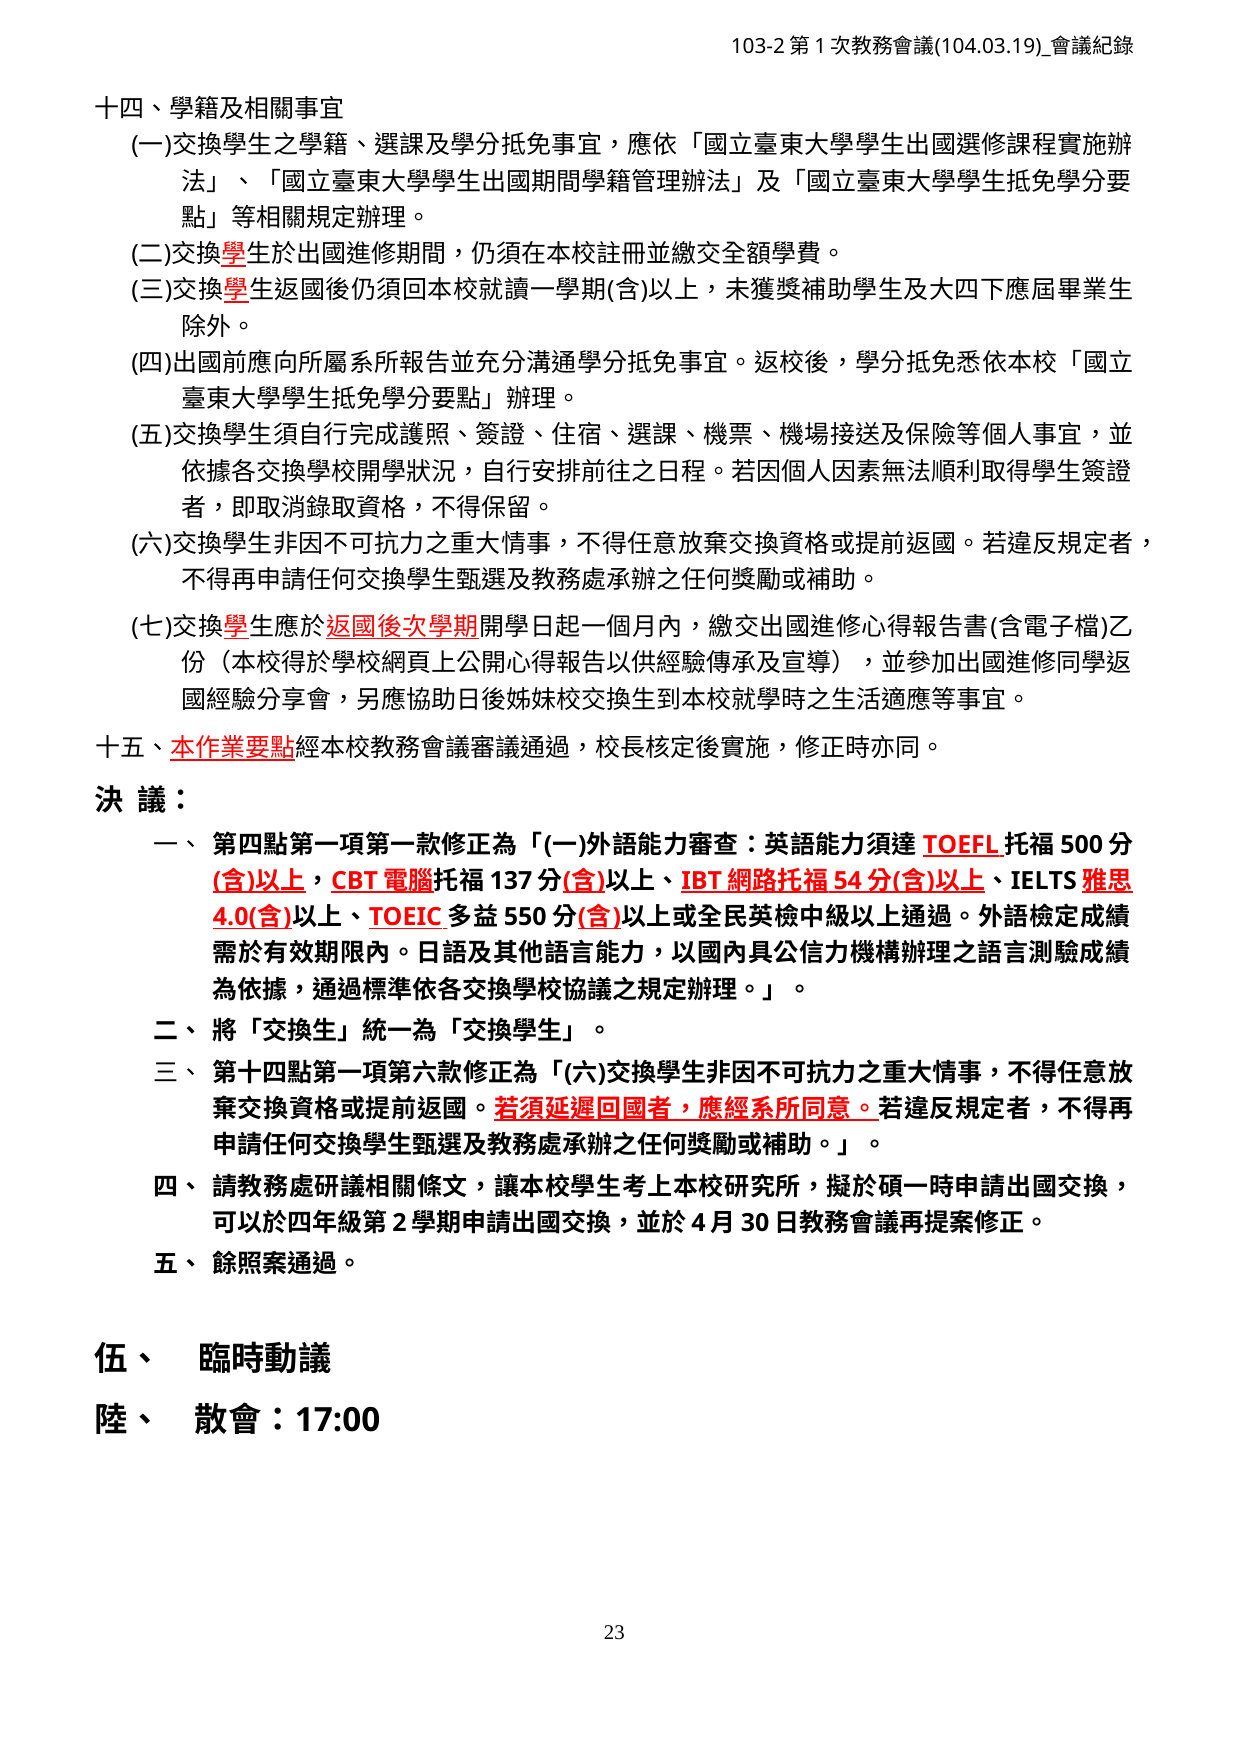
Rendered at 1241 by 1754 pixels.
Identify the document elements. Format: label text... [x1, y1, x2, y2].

text (一)交換學生之學籍、選課及學分抵免事宜，應依「國立臺東大學學生出國選修課程實施辦法」、「國立臺東大學學生出國期間學籍管理辦法」及「國立臺東大學學生抵免學分要點」等相關規定辦理。 [131, 125, 1134, 234]
list 散會：17:00 [94, 1392, 1134, 1441]
list 十五、本作業要點經本校教務會議審議通過，校長核定後實施，修正時亦同。 [95, 728, 1134, 764]
list 第十四點第一項第六款修正為「(六)交換學生非因不可抗力之重大情事，不得任意放棄交換資格或提前返國。若須延遲回國者，應經系所同意。若違反規定者，不得再申請任何交換學生甄選及教務處承辦之任何獎勵或補助。」。 [153, 1052, 1134, 1161]
text (七)交換學生應於返國後次學期開學日起一個月內，繳交出國進修心得報告書(含電子檔)乙份（本校得於學校網頁上公開心得報告以供經驗傳承及宣導），並參加出國進修同學返國經驗分享會，另應協助日後姊妹校交換生到本校就學時之生活適應等事宜。 [131, 607, 1134, 715]
list 將「交換生」統一為「交換學生」。 [153, 1011, 1134, 1047]
list 請教務處研議相關條文，讓本校學生考上本校研究所，擬於碩一時申請出國交換，可以於四年級第2學期申請出國交換，並於4月30日教務會議再提案修正。 [153, 1166, 1134, 1238]
text (四)出國前應向所屬系所報告並充分溝通學分抵免事宜。返校後，學分抵免悉依本校「國立臺東大學學生抵免學分要點」辦理。 [131, 342, 1134, 415]
list 餘照案通過。 [153, 1244, 1134, 1280]
text 十四、學籍及相關事宜 [94, 89, 1134, 125]
text (六)交換學生非因不可抗力之重大情事，不得任意放棄交換資格或提前返國。若違反規定者，不得再申請任何交換學生甄選及教務處承辦之任何獎勵或補助。 [131, 524, 1134, 596]
text 決 議： [94, 777, 1134, 819]
text (二)交換學生於出國進修期間，仍須在本校註冊並繳交全額學費。 [131, 234, 1134, 270]
list 第四點第一項第一款修正為「(一)外語能力審查：英語能力須達TOEFL托福500分(含)以上，CBT電腦托福137分(含)以上、IBT網路托福54分(含)以上、IELTS雅思 4.0(含)以上、TOEIC多益550分(含)以上或全民英檢中級以上通過。外語檢定成績需於有效期限內。日語及其他語言能力，以國內具公信力機構辦理之語言測驗成績為依據，通過標準依各交換學校協議之規定辦理。」。 [153, 824, 1134, 1005]
text (五)交換學生須自行完成護照、簽證、住宿、選課、機票、機場接送及保險等個人事宜，並依據各交換學校開學狀況，自行安排前往之日程。若因個人因素無法順利取得學生簽證者，即取消錄取資格，不得保留。 [131, 415, 1134, 524]
text (三)交換學生返國後仍須回本校就讀一學期(含)以上，未獲獎補助學生及大四下應屆畢業生除外。 [131, 270, 1134, 342]
list 臨時動議 [94, 1332, 1134, 1380]
